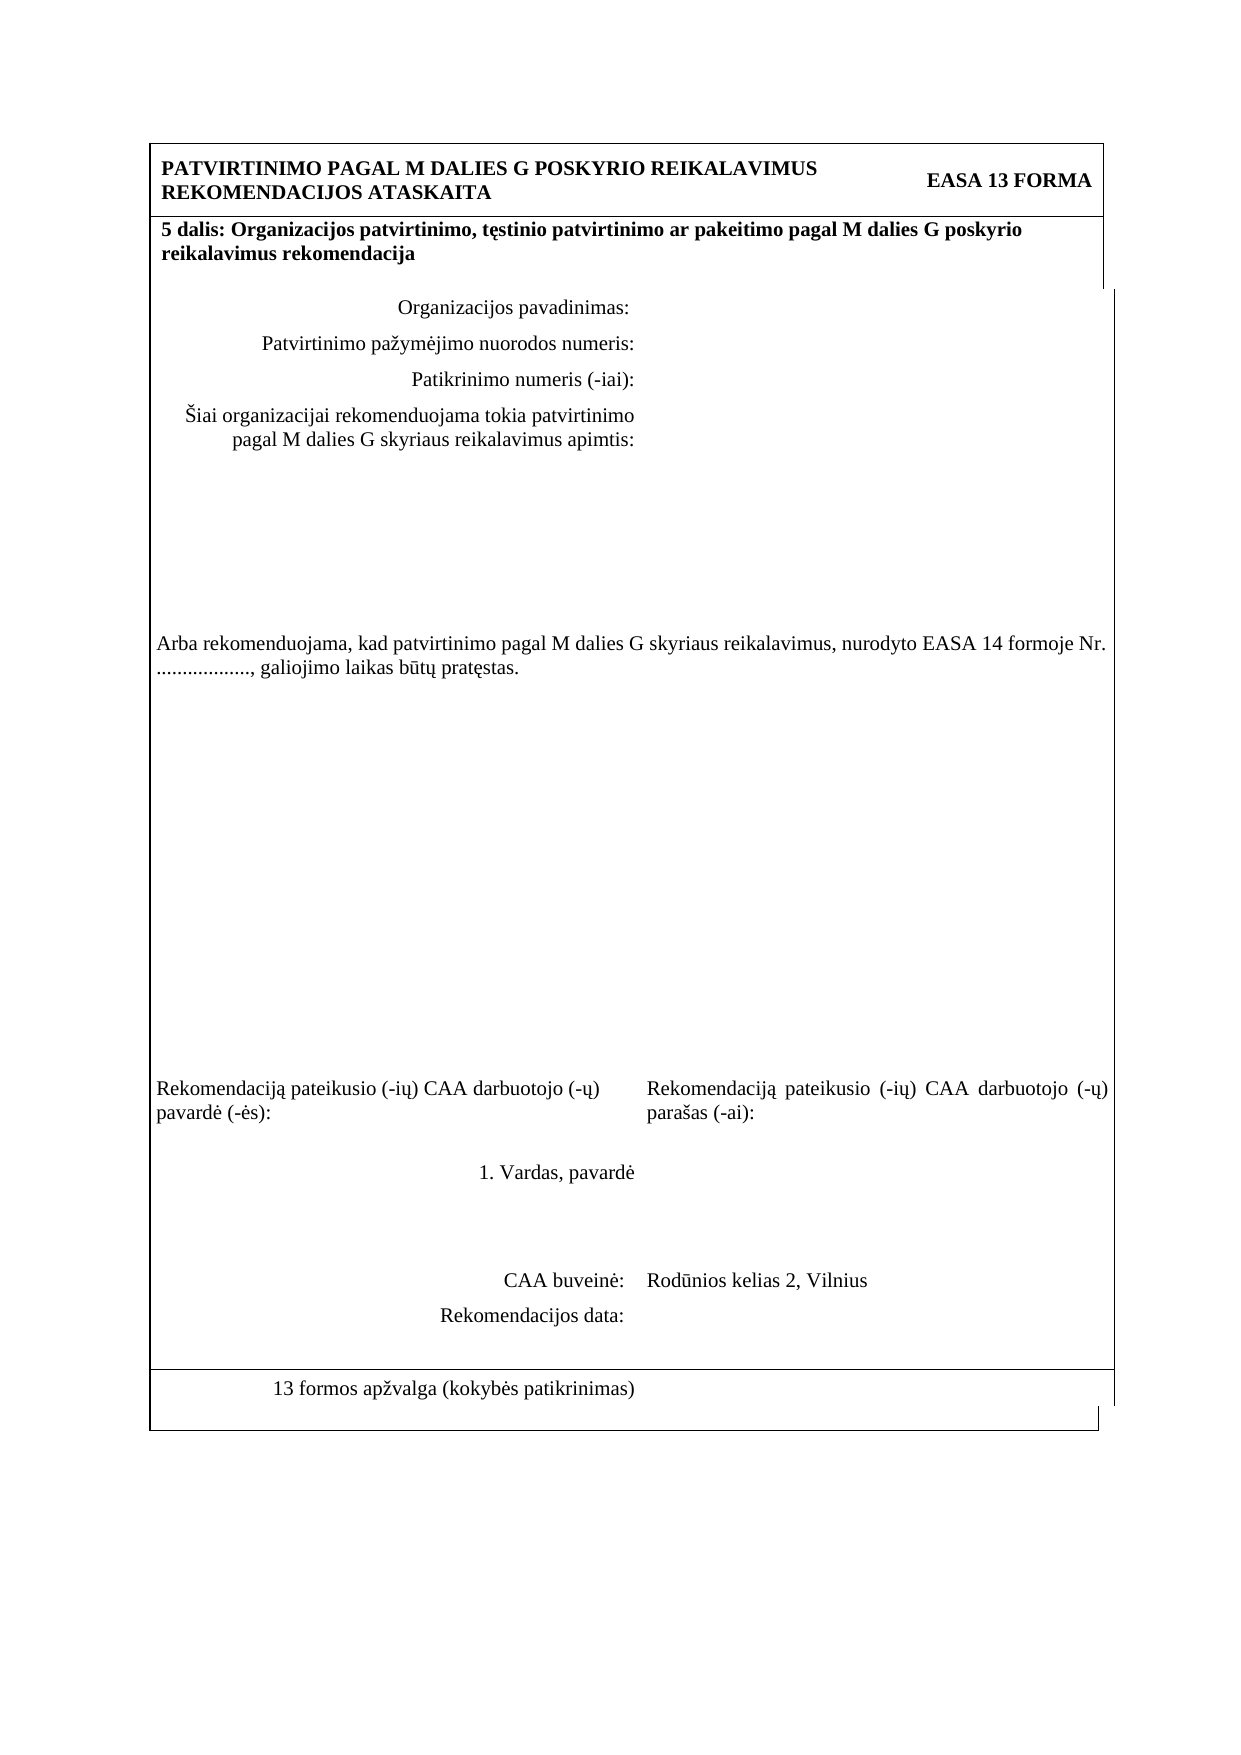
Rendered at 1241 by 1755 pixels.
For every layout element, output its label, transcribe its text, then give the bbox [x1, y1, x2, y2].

table_cell [151, 1190, 641, 1226]
table_cell Patvirtinimo pažymėjimo nuorodos numeris: [151, 325, 641, 361]
table_cell [151, 818, 641, 853]
table_cell [151, 889, 641, 1070]
table_cell [641, 1334, 1114, 1369]
table_cell [1104, 216, 1114, 289]
table_cell Patikrinimo numeris (-iai): [151, 361, 641, 397]
table_cell [641, 1154, 1114, 1190]
table_cell [641, 889, 1114, 1070]
table_cell CAA buveinė: [151, 1262, 641, 1297]
table_cell 13 formos apžvalga (kokybės patikrinimas) [151, 1370, 641, 1406]
table_header [1104, 143, 1114, 216]
table_cell [641, 397, 1114, 625]
table_cell [641, 1370, 1114, 1406]
table_cell [151, 782, 641, 817]
table_cell Organizacijos pavadinimas: [151, 289, 641, 325]
table_cell 1. Vardas, pavardė [151, 1154, 641, 1190]
table_cell [641, 818, 1114, 853]
table_cell [641, 854, 1114, 889]
table_cell [641, 1190, 1114, 1226]
table_header EASA 13 FORMA [870, 144, 1103, 216]
table_cell [1099, 1406, 1103, 1430]
table_cell [151, 1226, 641, 1262]
table_cell [1103, 1406, 1114, 1430]
table_cell Šiai organizacijai rekomenduojama tokia patvirtinimo pagal M dalies G skyriaus reikalavimus apimtis: [151, 397, 641, 625]
table_cell [151, 1406, 1098, 1430]
table_cell [641, 782, 1114, 817]
table_cell [151, 1334, 641, 1369]
table_cell Arba rekomenduojama, kad patvirtinimo pagal M dalies G skyriaus reikalavimus, nurodyto EASA 14 formoje Nr. .................., galiojimo laikas būtų pratęstas. [151, 625, 1114, 782]
table_cell [641, 325, 1114, 361]
table_cell 5 dalis: Organizacijos patvirtinimo, tęstinio patvirtinimo ar pakeitimo pagal M dalies G poskyrio reikalavimus rekomendacija [151, 217, 1103, 289]
table_cell [641, 1298, 1114, 1333]
table_cell Rekomendaciją pateikusio (-ių) CAA darbuotojo (-ų) parašas (-ai): [641, 1070, 1114, 1154]
table_cell Rekomendaciją pateikusio (-ių) CAA darbuotojo (-ų) pavardė (-ės): [151, 1070, 641, 1154]
table_cell [641, 289, 1114, 325]
table_cell [151, 854, 641, 889]
table_cell [641, 1226, 1114, 1262]
table_header PATVIRTINIMO PAGAL M DALIES G POSKYRIO REIKALAVIMUS REKOMENDACIJOS ATASKAITA [151, 144, 870, 216]
table_cell [641, 361, 1114, 397]
table_cell Rekomendacijos data: [151, 1298, 641, 1333]
table_cell Rodūnios kelias 2, Vilnius [641, 1262, 1114, 1297]
